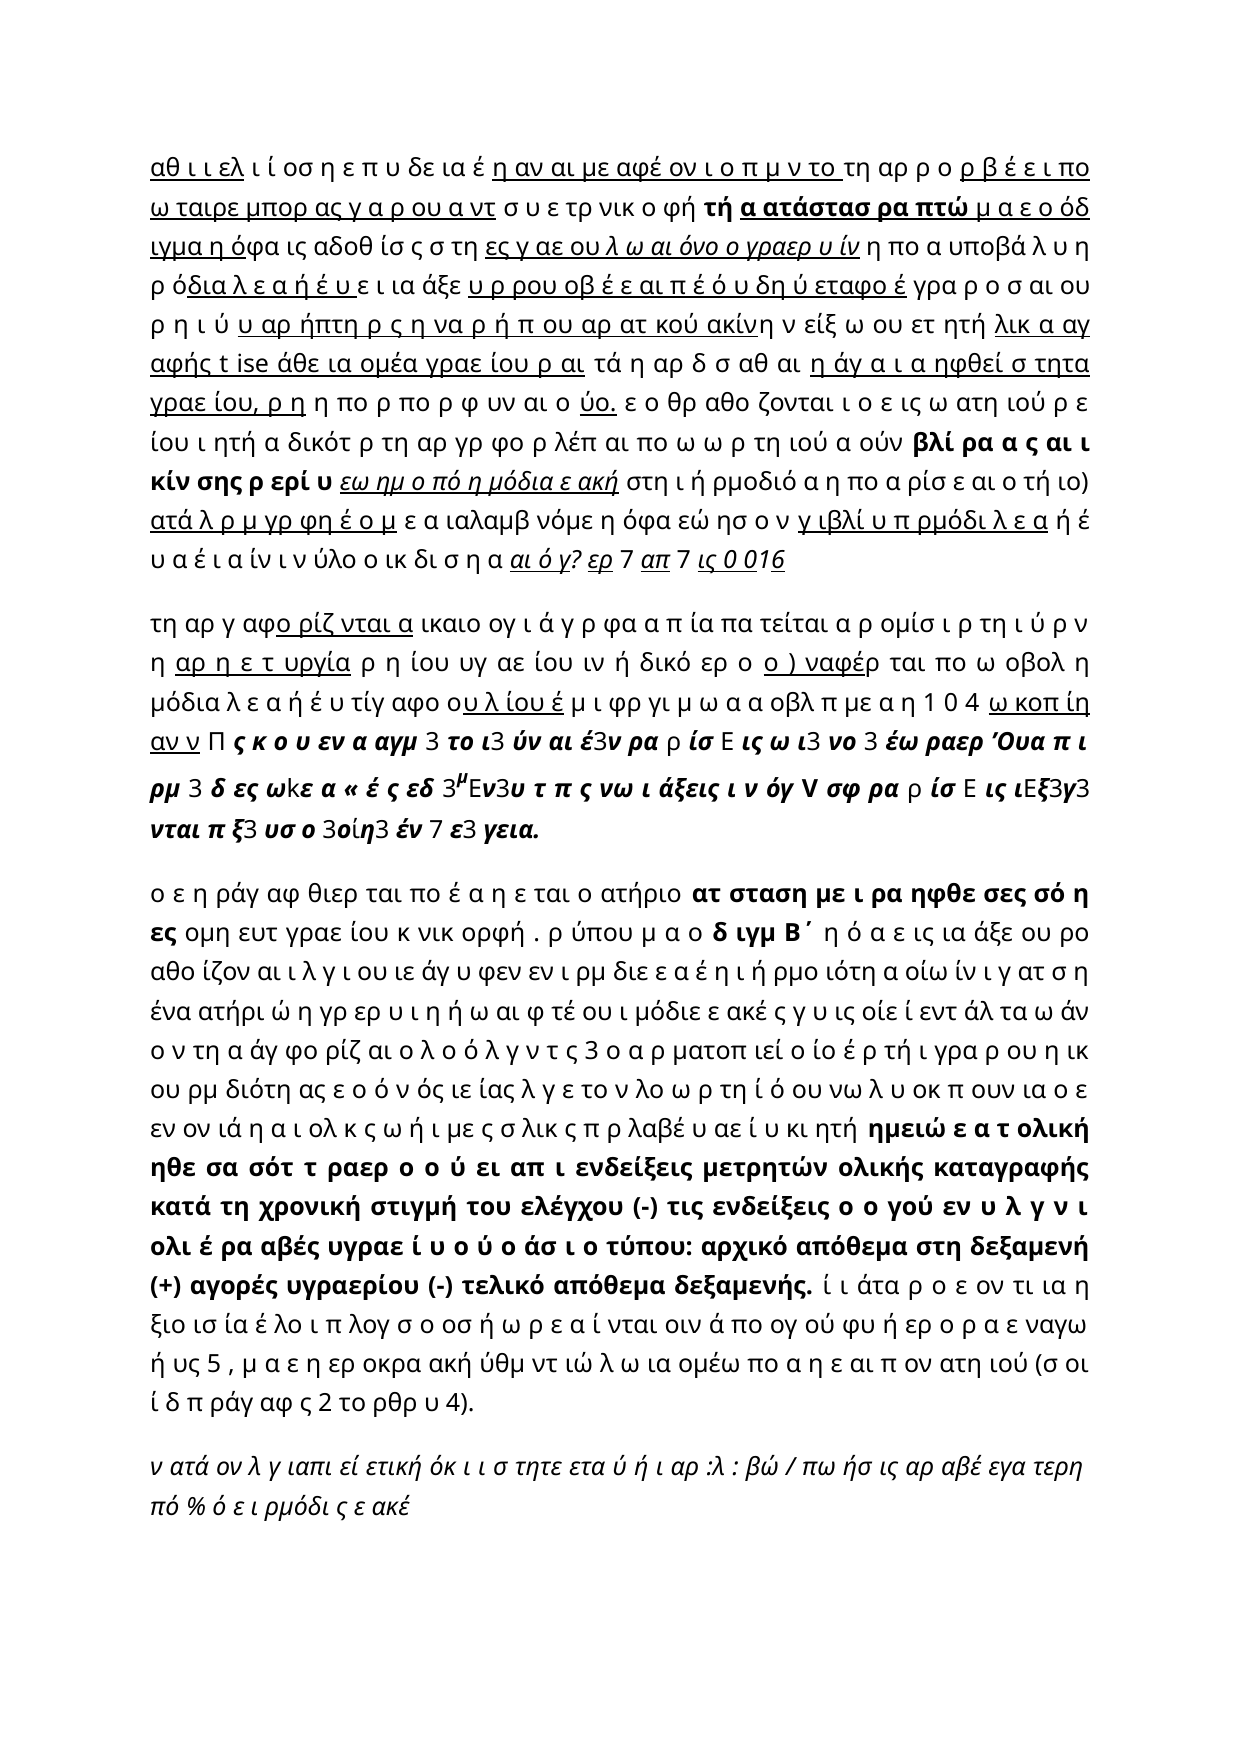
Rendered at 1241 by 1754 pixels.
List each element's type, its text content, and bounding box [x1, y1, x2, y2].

text ν ατά ον λ γ ιαπι εί ετική όκ ι ι σ τητε ετα ύ ή ι αρ :λ : βώ / πω ήσ ις αρ αβέ εγα τερη πό % ό ε ι ρμόδι ς ε ακέ [150, 1449, 1090, 1522]
text τη αρ γ αφο ρίζ νται α ικαιο ογ ι ά γ ρ φα α π ία πα τείται α ρ ομίσ ι ρ τη ι ύ ρ ν η αρ η ε τ υργία ρ η ίου υγ αε ίου ιν ή δικό ερ ο ο ) ναφέρ ται πο ω οβολ η μόδια λ ε α ή έ υ τίγ αφο ου λ ίου έ μ ι φρ γι μ ω α α οβλ π με α η 1 0 4 ω κοπ ίη αν ν Π ς κ ο υ εν α αγμ 3 το ι3 ύν αι έ3ν ρα ρ ίσ E ις ω ι3 νο 3 έω ραερ ’Ουα π ι ρμ 3 δ ες ωkε α « έ ς εδ 3μEν3υ τ π ς νω ι άξεις ι ν όγ V σφ ρα ρ ίσ Ε ις ιΕξ3γ3 νται π ξ3 υσ ο 3οίη3 έν 7 ε3 γεια. [150, 606, 1090, 846]
text ο ε η ράγ αφ θιερ ται πο έ α η ε ται ο ατήριο ατ σταση με ι ρα ηφθε σες σό η ες ομη ευτ γραε ίου κ νικ ορφή . ρ ύπου μ α ο δ ιγμ Β΄ η ό α ε ις ια άξε ου ρο αθο ίζον αι ι λ γ ι ου ιε άγ υ φεν εν ι ρμ διε ε α έ η ι ή ρμο ιότη α οίω ίν ι γ ατ σ η ένα ατήρι ώ η γρ ερ υ ι η ή ω αι φ τέ ου ι μόδιε ε ακέ ς γ υ ις οίε ί εντ άλ τα ω άν ο ν τη α άγ φο ρίζ αι ο λ ο ό λ γ ν τ ς 3 ο α ρ ματοπ ιεί ο ίο έ ρ τή ι γρα ρ ου η ικ ου ρμ διότη ας ε ο ό ν ός ιε ίας λ γ ε το ν λο ω ρ τη ί ό ου νω λ υ οκ π ουν ια ο ε εν ον ιά η α ι ολ κ ς ω ή ι με ς σ λικ ς π ρ λαβέ υ αε ί υ κι ητή ημειώ ε α τ ολική ηθε σα σότ τ ραερ ο ο ύ ει απ ι ενδείξεις μετρητών ολικής καταγραφής κατά τη χρονική στιγμή του ελέγχου (-) τις ενδείξεις ο ο γού εν υ λ γ ν ι ολι έ ρα αβές υγραε ί υ ο ύ ο άσ ι ο τύπου: αρχικό απόθεμα στη δεξαμενή (+) αγορές υγραερίου (-) τελικό απόθεμα δεξαμενής. ί ι άτα ρ ο ε ον τι ια η ξιο ισ ία έ λο ι π λογ σ ο οσ ή ω ρ ε α ί νται οιν ά πο ογ ού φυ ή ερ ο ρ α ε ναγω ή υς 5 , μ α ε η ερ οκρα ακή ύθμ ντ ιώ λ ω ια ομέω πο α η ε αι π ον ατη ιού (σ οι ί δ π ράγ αφ ς 2 το ρθρ υ 4). [150, 876, 1090, 1419]
text αθ ι ι ελ ι ί οσ η ε π υ δε ια έ η αν αι με αφέ ον ι ο π μ ν το τη αρ ρ ο ρ β έ ε ι πο ω ταιρε μπορ ας γ α ρ ου α ντ σ υ ε τρ νικ ο φή τή α ατάστασ ρα πτώ μ α ε ο όδ ιγμα η όφα ις αδοθ ίσ ς σ τη ες γ αε ου λ ω αι όνο ο γραερ υ ίν η πο α υποβά λ υ η ρ όδια λ ε α ή έ υ ε ι ια άξε υ ρ ρου οβ έ ε αι π έ ό υ δη ύ εταφο έ γρα ρ ο σ αι ου ρ η ι ύ υ αρ ήπτη ρ ς η να ρ ή π ου αρ ατ κού ακίνη ν είξ ω ου ετ ητή λικ α αγ αφής t ise άθε ια ομέα γραε ίου ρ αι τά η αρ δ σ αθ αι η άγ α ι α ηφθεί σ τητα γραε ίου, ρ η η πο ρ πο ρ φ υν αι ο ύο. ε ο θρ αθο ζονται ι ο ε ις ω ατη ιού ρ ε ίου ι ητή α δικότ ρ τη αρ γρ φο ρ λέπ αι πο ω ω ρ τη ιού α ούν βλί ρα α ς αι ι κίν σης ρ ερί υ εω ημ ο πό η μόδια ε ακή στη ι ή ρμοδιό α η πο α ρίσ ε αι ο τή ιο) ατά λ ρ μ γρ φη έ ο μ ε α ιαλαμβ νόμε η όφα εώ ησ ο ν γ ιβλί υ π ρμόδι λ ε α ή έ υ α έ ι α ίν ι ν ύλο ο ικ δι σ η α αι ό γ? ερ 7 απ 7 ις 0 016 [150, 150, 1090, 576]
